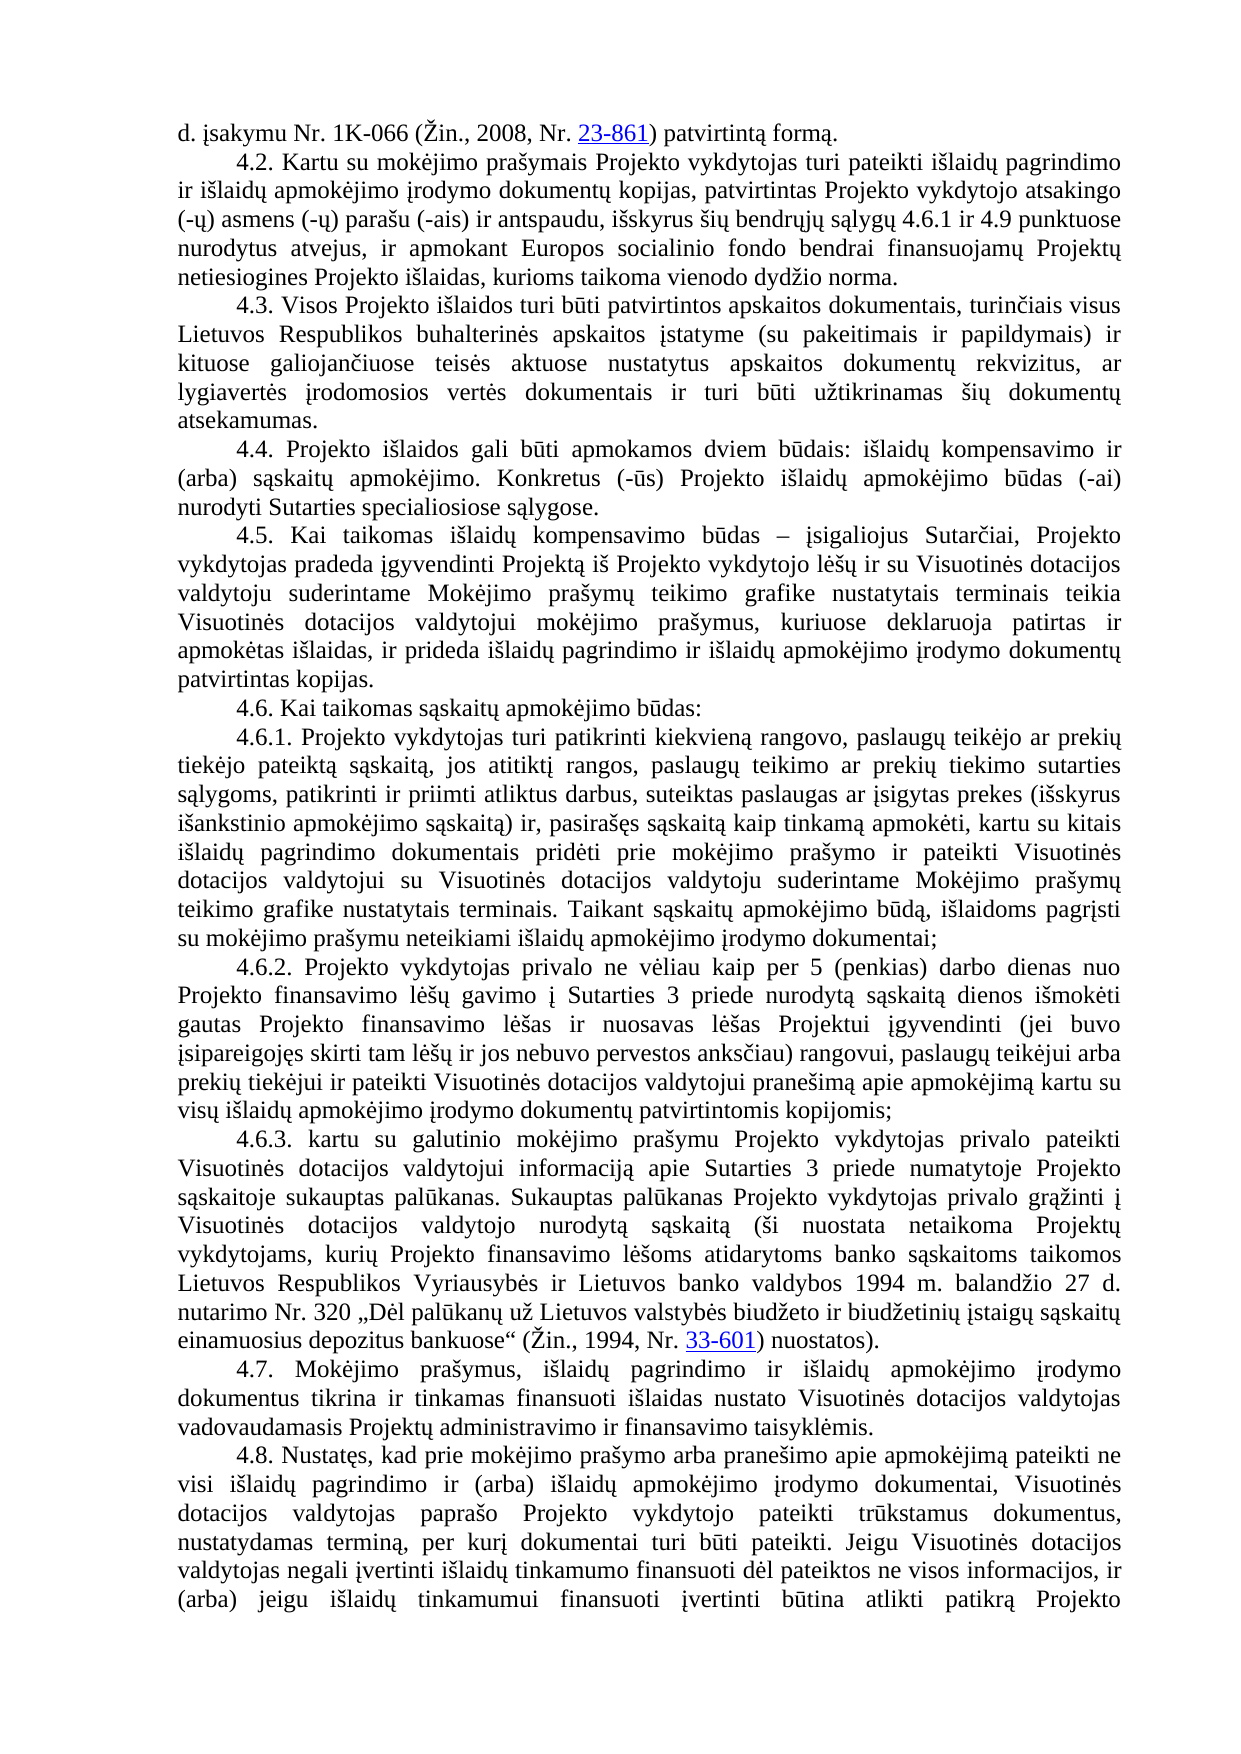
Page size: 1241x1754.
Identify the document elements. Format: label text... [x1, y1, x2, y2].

text 4.3. Visos Projekto išlaidos turi būti patvirtintos apskaitos dokumentais, turinčiais visus Lietuvos Respublikos buhalterinės apskaitos įstatyme (su pakeitimais ir papildymais) ir kituose galiojančiuose teisės aktuose nustatytus apskaitos dokumentų rekvizitus, ar lygiavertės įrodomosios vertės dokumentais ir turi būti užtikrinamas šių dokumentų atsekamumas. [177, 291, 1122, 434]
text 4.6.3. kartu su galutinio mokėjimo prašymu Projekto vykdytojas privalo pateikti Visuotinės dotacijos valdytojui informaciją apie Sutarties 3 priede numatytoje Projekto sąskaitoje sukauptas palūkanas. Sukauptas palūkanas Projekto vykdytojas privalo grąžinti į Visuotinės dotacijos valdytojo nurodytą sąskaitą (ši nuostata netaikoma Projektų vykdytojams, kurių Projekto finansavimo lėšoms atidarytoms banko sąskaitoms taikomos Lietuvos Respublikos Vyriausybės ir Lietuvos banko valdybos 1994 m. balandžio 27 d. nutarimo Nr. 320 „Dėl palūkanų už Lietuvos valstybės biudžeto ir biudžetinių įstaigų sąskaitų einamuosius depozitus bankuose“ (Žin., 1994, Nr. 33-601) nuostatos). [177, 1124, 1122, 1354]
text 4.4. Projekto išlaidos gali būti apmokamos dviem būdais: išlaidų kompensavimo ir (arba) sąskaitų apmokėjimo. Konkretus (-ūs) Projekto išlaidų apmokėjimo būdas (-ai) nurodyti Sutarties specialiosiose sąlygose. [177, 434, 1122, 521]
text 4.2. Kartu su mokėjimo prašymais Projekto vykdytojas turi pateikti išlaidų pagrindimo ir išlaidų apmokėjimo įrodymo dokumentų kopijas, patvirtintas Projekto vykdytojo atsakingo (-ų) asmens (-ų) parašu (-ais) ir antspaudu, išskyrus šių bendrųjų sąlygų 4.6.1 ir 4.9 punktuose nurodytus atvejus, ir apmokant Europos socialinio fondo bendrai finansuojamų Projektų netiesiogines Projekto išlaidas, kurioms taikoma vienodo dydžio norma. [177, 147, 1122, 291]
text 4.6. Kai taikomas sąskaitų apmokėjimo būdas: [177, 693, 1122, 722]
text 4.5. Kai taikomas išlaidų kompensavimo būdas – įsigaliojus Sutarčiai, Projekto vykdytojas pradeda įgyvendinti Projektą iš Projekto vykdytojo lėšų ir su Visuotinės dotacijos valdytoju suderintame Mokėjimo prašymų teikimo grafike nustatytais terminais teikia Visuotinės dotacijos valdytojui mokėjimo prašymus, kuriuose deklaruoja patirtas ir apmokėtas išlaidas, ir prideda išlaidų pagrindimo ir išlaidų apmokėjimo įrodymo dokumentų patvirtintas kopijas. [177, 521, 1122, 693]
text 4.7. Mokėjimo prašymus, išlaidų pagrindimo ir išlaidų apmokėjimo įrodymo dokumentus tikrina ir tinkamas finansuoti išlaidas nustato Visuotinės dotacijos valdytojas vadovaudamasis Projektų administravimo ir finansavimo taisyklėmis. [177, 1354, 1122, 1441]
text 4.6.1. Projekto vykdytojas turi patikrinti kiekvieną rangovo, paslaugų teikėjo ar prekių tiekėjo pateiktą sąskaitą, jos atitiktį rangos, paslaugų teikimo ar prekių tiekimo sutarties sąlygoms, patikrinti ir priimti atliktus darbus, suteiktas paslaugas ar įsigytas prekes (išskyrus išankstinio apmokėjimo sąskaitą) ir, pasirašęs sąskaitą kaip tinkamą apmokėti, kartu su kitais išlaidų pagrindimo dokumentais pridėti prie mokėjimo prašymo ir pateikti Visuotinės dotacijos valdytojui su Visuotinės dotacijos valdytoju suderintame Mokėjimo prašymų teikimo grafike nustatytais terminais. Taikant sąskaitų apmokėjimo būdą, išlaidoms pagrįsti su mokėjimo prašymu neteikiami išlaidų apmokėjimo įrodymo dokumentai; [177, 722, 1122, 952]
text 4.6.2. Projekto vykdytojas privalo ne vėliau kaip per 5 (penkias) darbo dienas nuo Projekto finansavimo lėšų gavimo į Sutarties 3 priede nurodytą sąskaitą dienos išmokėti gautas Projekto finansavimo lėšas ir nuosavas lėšas Projektui įgyvendinti (jei buvo įsipareigojęs skirti tam lėšų ir jos nebuvo pervestos anksčiau) rangovui, paslaugų teikėjui arba prekių tiekėjui ir pateikti Visuotinės dotacijos valdytojui pranešimą apie apmokėjimą kartu su visų išlaidų apmokėjimo įrodymo dokumentų patvirtintomis kopijomis; [177, 952, 1122, 1124]
text 4.8. Nustatęs, kad prie mokėjimo prašymo arba pranešimo apie apmokėjimą pateikti ne visi išlaidų pagrindimo ir (arba) išlaidų apmokėjimo įrodymo dokumentai, Visuotinės dotacijos valdytojas paprašo Projekto vykdytojo pateikti trūkstamus dokumentus, nustatydamas terminą, per kurį dokumentai turi būti pateikti. Jeigu Visuotinės dotacijos valdytojas negali įvertinti išlaidų tinkamumo finansuoti dėl pateiktos ne visos informacijos, ir (arba) jeigu išlaidų tinkamumui finansuoti įvertinti būtina atlikti patikrą Projekto [177, 1441, 1122, 1613]
text d. įsakymu Nr. 1K-066 (Žin., 2008, Nr. 23-861) patvirtintą formą. [177, 118, 1122, 147]
